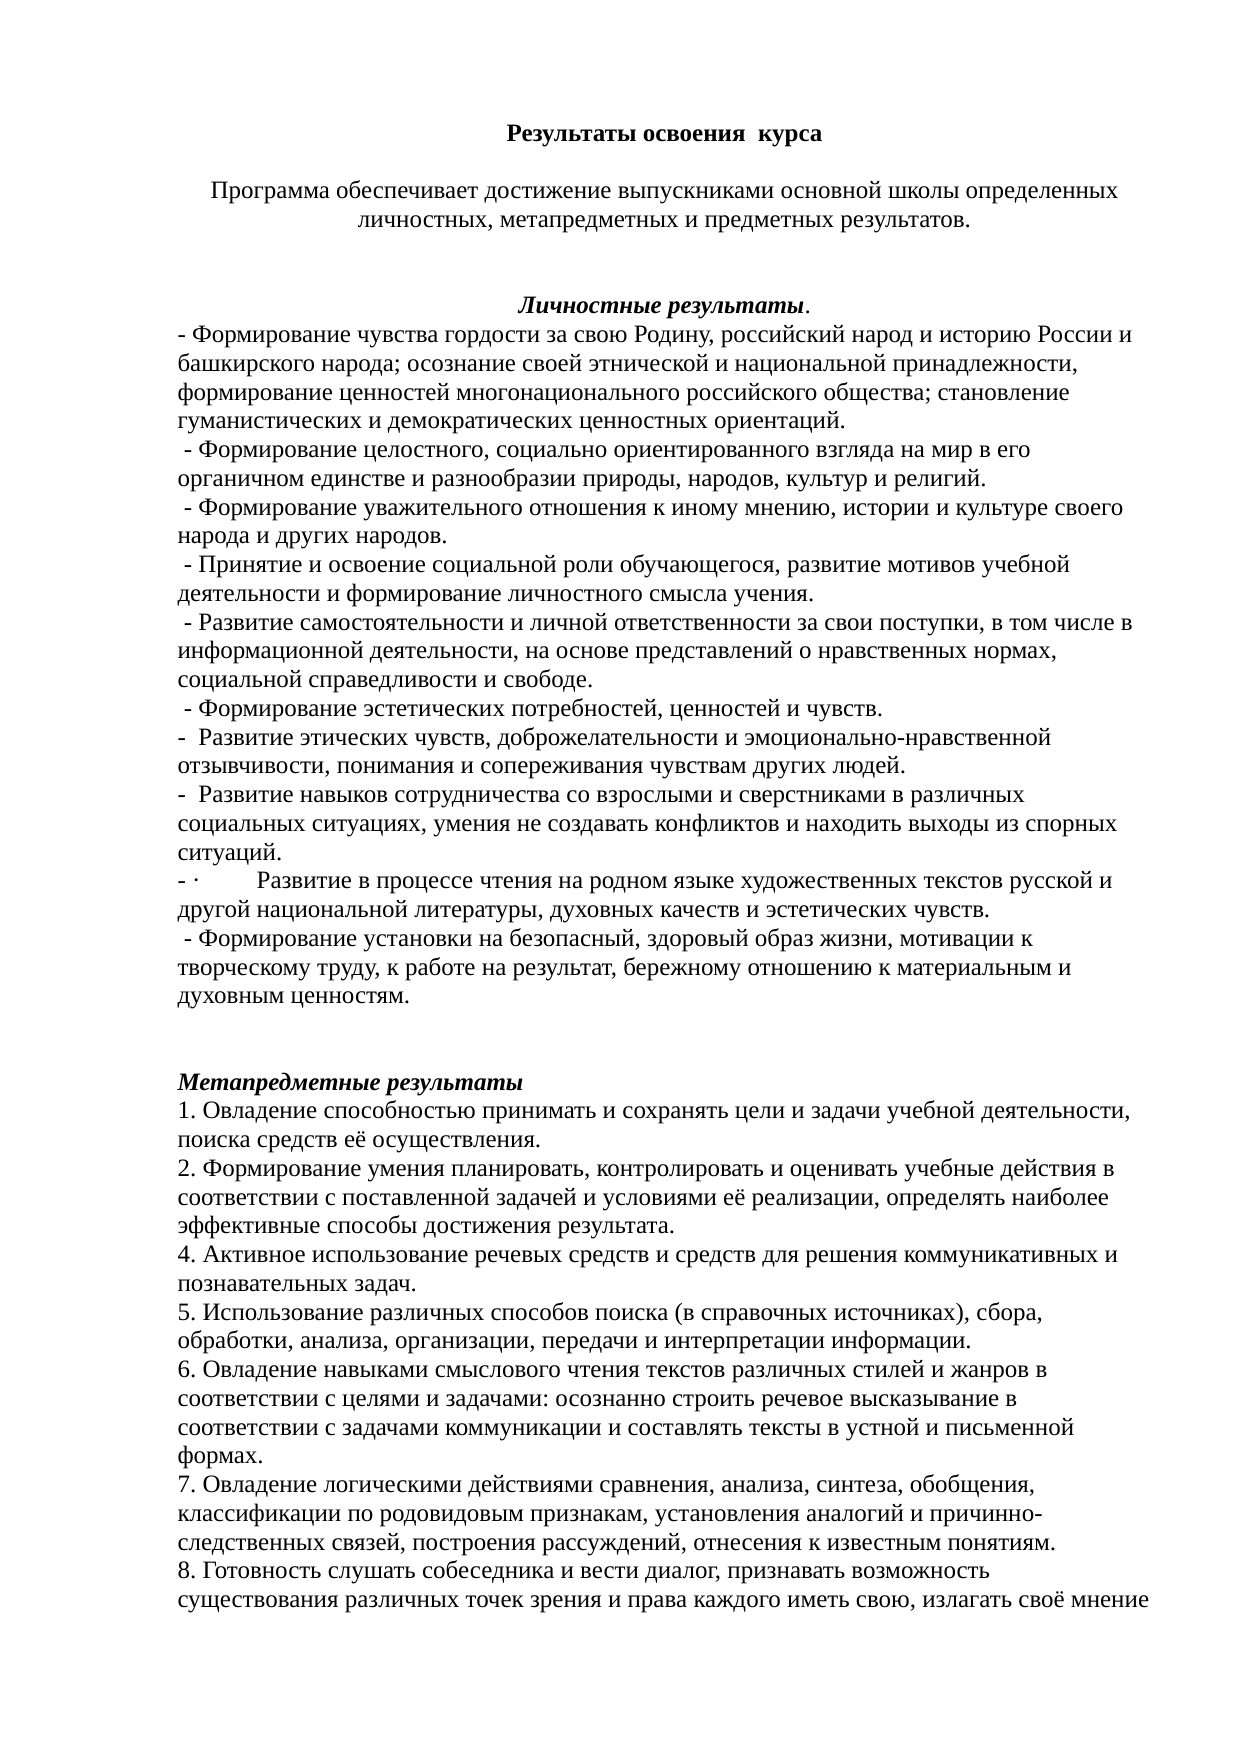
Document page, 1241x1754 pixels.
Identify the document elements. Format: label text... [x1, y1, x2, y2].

text - · Развитие в процессе чтения на родном языке художественных текстов русской и другой национальной литературы, духовных качеств и эстетических чувств. - Формирование установки на безопасный, здоровый образ жизни, мотивации к творческому труду, к работе на результат, бережному отношению к материальным и духовным ценностям. Метапредметные результаты 1. Овладение способностью принимать и сохранять цели и задачи учебной деятельности, поиска средств её осуществления. 2. Формирование умения планировать, контролировать и оценивать учебные действия в соответствии с поставленной задачей и условиями её реализации, определять наиболее эффективные способы достижения результата. 4. Активное использование речевых средств и средств для решения коммуникативных и познавательных задач. 5. Использование различных способов поиска (в справочных источниках), сбора, обработки, анализа, организации, передачи и интерпретации информации. 6. Овладение навыками смыслового чтения текстов различных стилей и жанров в соответствии с целями и задачами: осознанно строить речевое высказывание в соответствии с задачами коммуникации и составлять тексты в устной и письменной формах. 7. Овладение логическими действиями сравнения, анализа, синтеза, обобщения, классификации по родовидовым признакам, установления аналогий и причинно-следственных связей, построения рассуждений, отнесения к известным понятиям. 8. Готовность слушать собеседника и вести диалог, признавать возможность существования различных точек зрения и права каждого иметь свою, излагать своё мнение [177, 866, 1152, 1613]
text Результаты освоения курса Программа обеспечивает достижение выпускниками основной школы определенных личностных, метапредметных и предметных результатов. Личностные результаты. [177, 118, 1152, 319]
text - Формирование чувства гордости за свою Родину, российский народ и историю России и башкирского народа; осознание своей этнической и национальной принадлежности, формирование ценностей многонационального российского общества; становление гуманистических и демократических ценностных ориентаций. - Формирование целостного, социально ориентированного взгляда на мир в его органичном единстве и разнообразии природы, народов, культур и религий. - Формирование уважительного отношения к иному мнению, истории и культуре своего народа и других народов. - Принятие и освоение социальной роли обучающегося, развитие мотивов учебной деятельности и формирование личностного смысла учения. - Развитие самостоятельности и личной ответственности за свои поступки, в том числе в информационной деятельности, на основе представлений о нравственных нормах, социальной справедливости и свободе. - Формирование эстетических потребностей, ценностей и чувств. - Развитие этических чувств, доброжелательности и эмоционально-нравственной отзывчивости, понимания и сопереживания чувствам других людей. - Развитие навыков сотрудничества со взрослыми и сверстниками в различных социальных ситуациях, умения не создавать конфликтов и находить выходы из спорных ситуаций. [177, 319, 1152, 866]
